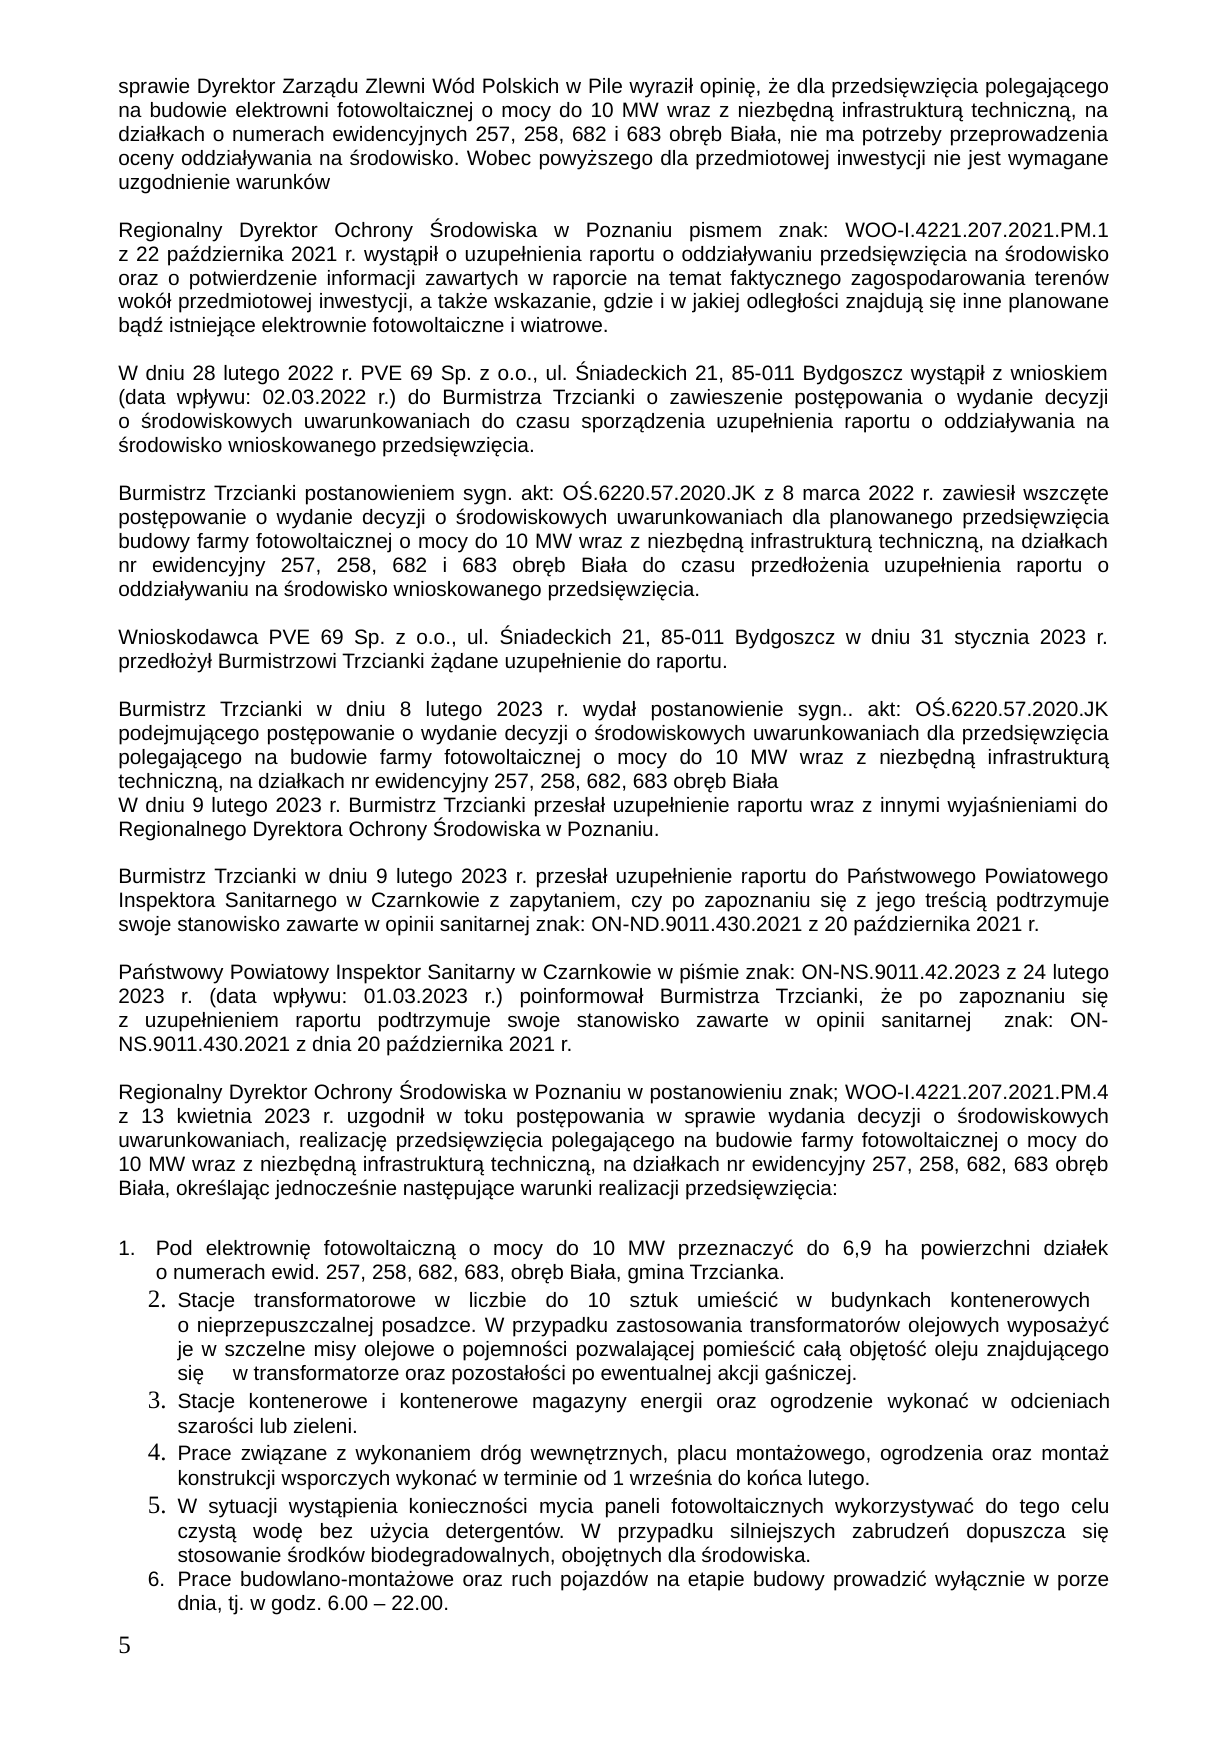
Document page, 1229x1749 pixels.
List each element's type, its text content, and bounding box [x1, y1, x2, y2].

text Burmistrz Trzcianki w dniu 9 lutego 2023 r. przesłał uzupełnienie raportu do Państwowego Powiatowego Inspektora Sanitarnego w Czarnkowie z zapytaniem, czy po zapoznaniu się z jego treścią podtrzymuje swoje stanowisko zawarte w opinii sanitarnej znak: ON-ND.9011.430.2021 z 20 października 2021 r. [118, 864, 1110, 936]
list Prace budowlano-montażowe oraz ruch pojazdów na etapie budowy prowadzić wyłącznie w porze dnia, tj. w godz. 6.00 – 22.00. [148, 1567, 1110, 1615]
text Burmistrz Trzcianki w dniu 8 lutego 2023 r. wydał postanowienie sygn.. akt: OŚ.6220.57.2020.JK podejmującego postępowanie o wydanie decyzji o środowiskowych uwarunkowaniach dla przedsięwzięcia polegającego na budowie farmy fotowoltaicznej o mocy do 10 MW wraz z niezbędną infrastrukturą techniczną, na działkach nr ewidencyjny 257, 258, 682, 683 obręb Biała [118, 697, 1110, 792]
list W sytuacji wystąpienia konieczności mycia paneli fotowoltaicznych wykorzystywać do tego celu czystą wodę bez użycia detergentów. W przypadku silniejszych zabrudzeń dopuszcza się stosowanie środków biodegradowalnych, obojętnych dla środowiska. [148, 1490, 1110, 1567]
list Pod elektrownię fotowoltaiczną o mocy do 10 MW przeznaczyć do 6,9 ha powierzchni działek o numerach ewid. 257, 258, 682, 683, obręb Biała, gmina Trzcianka. [118, 1236, 1110, 1284]
text sprawie Dyrektor Zarządu Zlewni Wód Polskich w Pile wyraził opinię, że dla przedsięwzięcia polegającego na budowie elektrowni fotowoltaicznej o mocy do 10 MW wraz z niezbędną infrastrukturą techniczną, na działkach o numerach ewidencyjnych 257, 258, 682 i 683 obręb Biała, nie ma potrzeby przeprowadzenia oceny oddziaływania na środowisko. Wobec powyższego dla przedmiotowej inwestycji nie jest wymagane uzgodnienie warunków [118, 74, 1110, 193]
list Stacje kontenerowe i kontenerowe magazyny energii oraz ogrodzenie wykonać w odcieniach szarości lub zieleni. [148, 1385, 1110, 1437]
text Regionalny Dyrektor Ochrony Środowiska w Poznaniu w postanowieniu znak; WOO-I.4221.207.2021.PM.4 z 13 kwietnia 2023 r. uzgodnił w toku postępowania w sprawie wydania decyzji o środowiskowych uwarunkowaniach, realizację przedsięwzięcia polegającego na budowie farmy fotowoltaicznej o mocy do 10 MW wraz z niezbędną infrastrukturą techniczną, na działkach nr ewidencyjny 257, 258, 682, 683 obręb Biała, określając jednocześnie następujące warunki realizacji przedsięwzięcia: [118, 1080, 1110, 1200]
text Regionalny Dyrektor Ochrony Środowiska w Poznaniu pismem znak: WOO-I.4221.207.2021.PM.1 z 22 października 2021 r. wystąpił o uzupełnienia raportu o oddziaływaniu przedsięwzięcia na środowisko oraz o potwierdzenie informacji zawartych w raporcie na temat faktycznego zagospodarowania terenów wokół przedmiotowej inwestycji, a także wskazanie, gdzie i w jakiej odległości znajdują się inne planowane bądź istniejące elektrownie fotowoltaiczne i wiatrowe. [118, 217, 1110, 337]
text W dniu 9 lutego 2023 r. Burmistrz Trzcianki przesłał uzupełnienie raportu wraz z innymi wyjaśnieniami do Regionalnego Dyrektora Ochrony Środowiska w Poznaniu. [118, 792, 1110, 840]
list Stacje transformatorowe w liczbie do 10 sztuk umieścić w budynkach kontenerowych o nieprzepuszczalnej posadzce. W przypadku zastosowania transformatorów olejowych wyposażyć je w szczelne misy olejowe o pojemności pozwalającej pomieścić całą objętość oleju znajdującego się w transformatorze oraz pozostałości po ewentualnej akcji gaśniczej. [148, 1284, 1110, 1385]
text Burmistrz Trzcianki postanowieniem sygn. akt: OŚ.6220.57.2020.JK z 8 marca 2022 r. zawiesił wszczęte postępowanie o wydanie decyzji o środowiskowych uwarunkowaniach dla planowanego przedsięwzięcia budowy farmy fotowoltaicznej o mocy do 10 MW wraz z niezbędną infrastrukturą techniczną, na działkach nr ewidencyjny 257, 258, 682 i 683 obręb Biała do czasu przedłożenia uzupełnienia raportu o oddziaływaniu na środowisko wnioskowanego przedsięwzięcia. [118, 481, 1110, 601]
text W dniu 28 lutego 2022 r. PVE 69 Sp. z o.o., ul. Śniadeckich 21, 85-011 Bydgoszcz wystąpił z wnioskiem (data wpływu: 02.03.2022 r.) do Burmistrza Trzcianki o zawieszenie postępowania o wydanie decyzji o środowiskowych uwarunkowaniach do czasu sporządzenia uzupełnienia raportu o oddziaływania na środowisko wnioskowanego przedsięwzięcia. [118, 361, 1110, 457]
text Wnioskodawca PVE 69 Sp. z o.o., ul. Śniadeckich 21, 85-011 Bydgoszcz w dniu 31 stycznia 2023 r. przedłożył Burmistrzowi Trzcianki żądane uzupełnienie do raportu. [118, 625, 1110, 673]
list Prace związane z wykonaniem dróg wewnętrznych, placu montażowego, ogrodzenia oraz montaż konstrukcji wsporczych wykonać w terminie od 1 września do końca lutego. [148, 1437, 1110, 1490]
text Państwowy Powiatowy Inspektor Sanitarny w Czarnkowie w piśmie znak: ON-NS.9011.42.2023 z 24 lutego 2023 r. (data wpływu: 01.03.2023 r.) poinformował Burmistrza Trzcianki, że po zapoznaniu się z uzupełnieniem raportu podtrzymuje swoje stanowisko zawarte w opinii sanitarnej znak: ON-NS.9011.430.2021 z dnia 20 października 2021 r. [118, 960, 1110, 1056]
